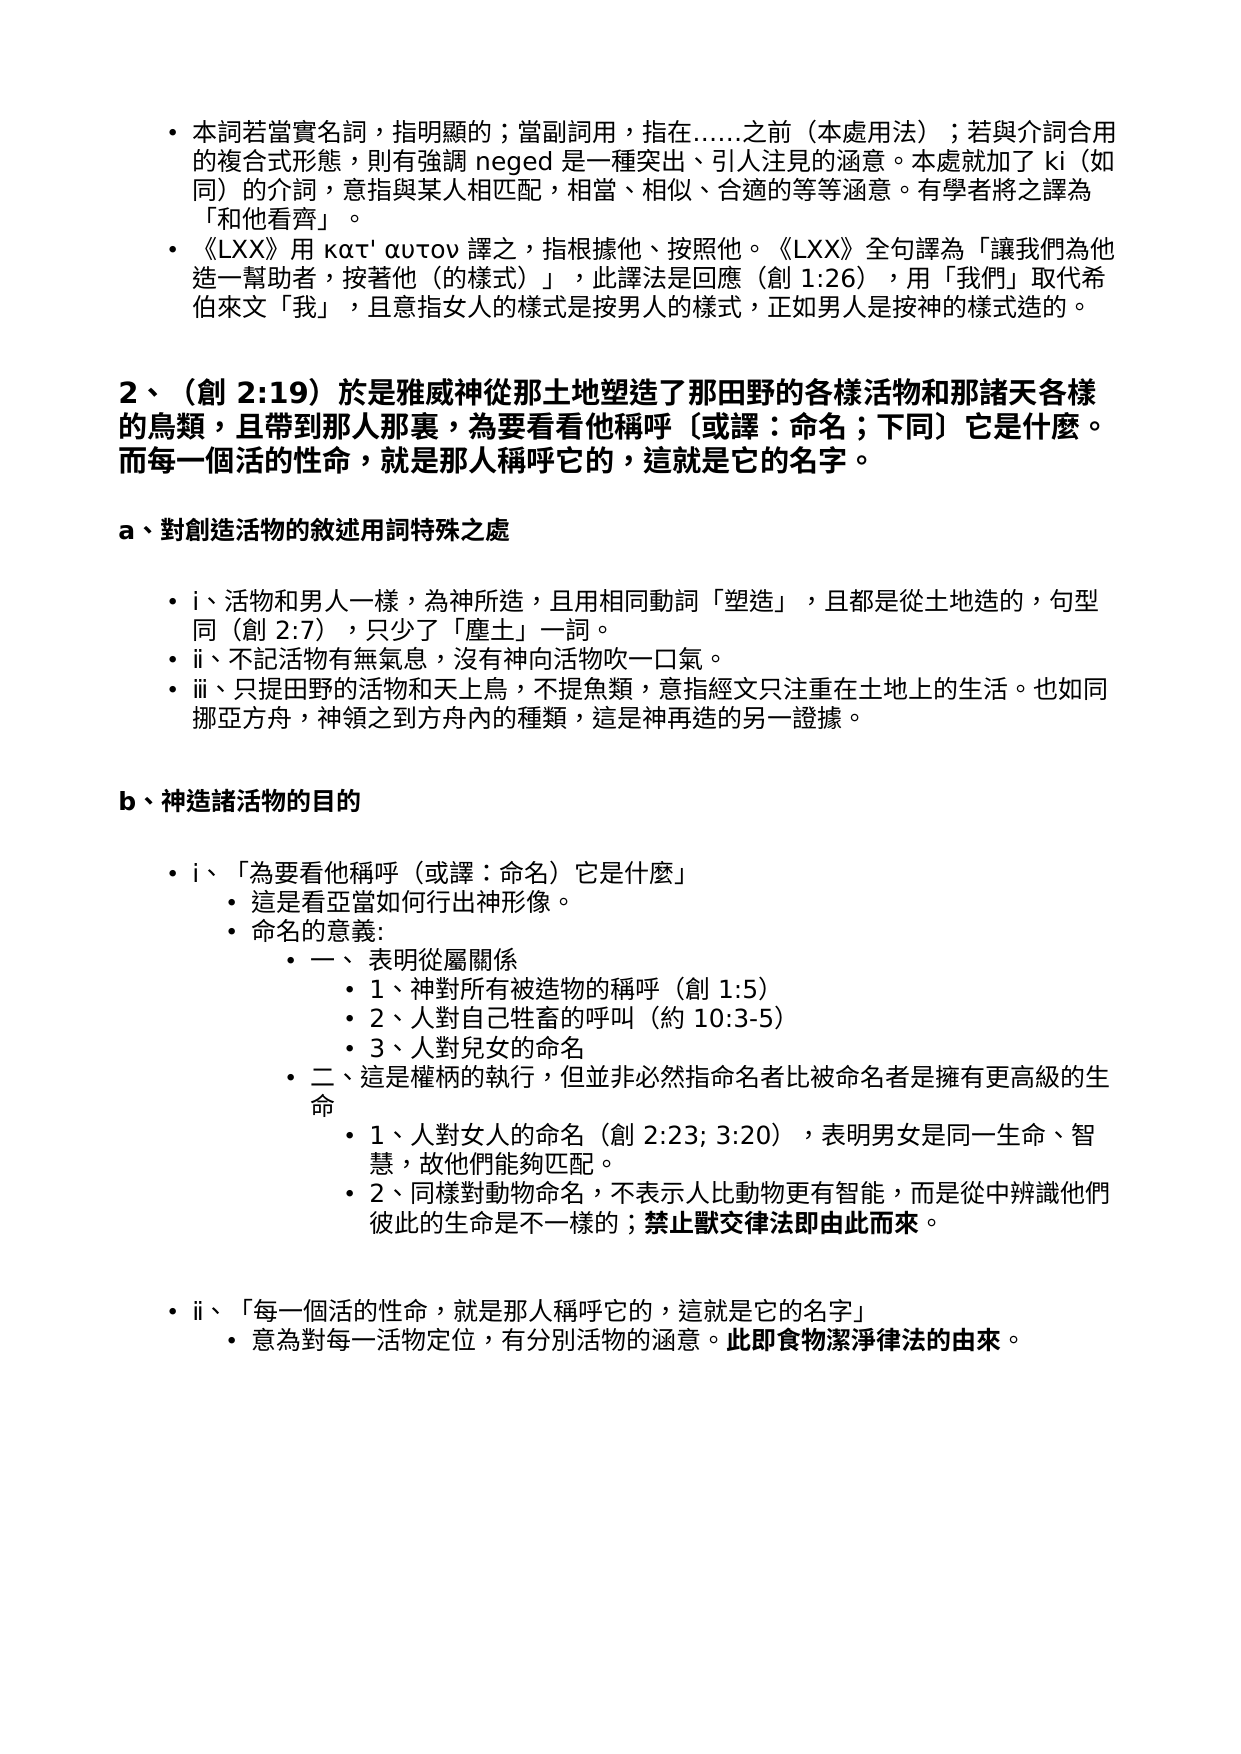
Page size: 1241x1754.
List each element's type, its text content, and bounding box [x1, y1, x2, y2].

list 2、同樣對動物命名，不表示人比動物更有智能，而是從中辨識他們彼此的生命是不一樣的；禁止獸交律法即由此而來。 [354, 1179, 1122, 1238]
list 一、 表明從屬關係 [295, 946, 1122, 975]
list 本詞若當實名詞，指明顯的；當副詞用，指在……之前（本處用法）；若與介詞合用的複合式形態，則有強調 neged 是一種突出、引人注見的涵意。本處就加了 ki（如同）的介詞，意指與某人相匹配，相當、相似、合適的等等涵意。有學者將之譯為「和他看齊」。 [177, 118, 1122, 235]
list ⅲ、只提田野的活物和天上鳥，不提魚類，意指經文只注重在土地上的生活。也如同挪亞方舟，神領之到方舟內的種類，這是神再造的另一證據。 [177, 675, 1122, 733]
list 3、人對兒女的命名 [354, 1034, 1122, 1063]
list 這是看亞當如何行出神形像。 [236, 888, 1122, 917]
list 意為對每一活物定位，有分別活物的涵意。此即食物潔淨律法的由來。 [236, 1326, 1122, 1355]
list ⅰ、活物和男人一樣，為神所造，且用相同動詞「塑造」，且都是從土地造的，句型同（創 2:7），只少了「塵土」一詞。 [177, 587, 1122, 646]
list ⅱ、不記活物有無氣息，沒有神向活物吹一口氣。 [177, 646, 1122, 675]
subtitle b、神造諸活物的目的 [118, 788, 1122, 817]
subtitle 2、（創 2:19）於是雅威神從那土地塑造了那田野的各樣活物和那諸天各樣的鳥類，且帶到那人那裏，為要看看他稱呼〔或譯：命名；下同〕它是什麼。而每一個活的性命，就是那人稱呼它的，這就是它的名字。 [118, 377, 1122, 479]
list 命名的意義: [236, 917, 1122, 946]
list 2、人對自己牲畜的呼叫（約 10:3-5） [354, 1004, 1122, 1034]
list 《LXX》用 κατ' αυτον 譯之，指根據他、按照他。《LXX》全句譯為「讓我們為他造一幫助者，按著他（的樣式）」，此譯法是回應（創 1:26），用「我們」取代希伯來文「我」，且意指女人的樣式是按男人的樣式，正如男人是按神的樣式造的。 [177, 235, 1122, 322]
list 二、這是權柄的執行，但並非必然指命名者比被命名者是擁有更高級的生命 [295, 1063, 1122, 1121]
list 1、人對女人的命名（創 2:23; 3:20），表明男女是同一生命、智慧，故他們能夠匹配。 [354, 1121, 1122, 1179]
list ⅰ、「為要看他稱呼（或譯：命名）它是什麼」 [177, 859, 1122, 888]
list ⅱ、「每一個活的性命，就是那人稱呼它的，這就是它的名字」 [177, 1297, 1122, 1326]
subtitle a、對創造活物的敘述用詞特殊之處 [118, 516, 1122, 545]
list 1、神對所有被造物的稱呼（創 1:5） [354, 975, 1122, 1004]
